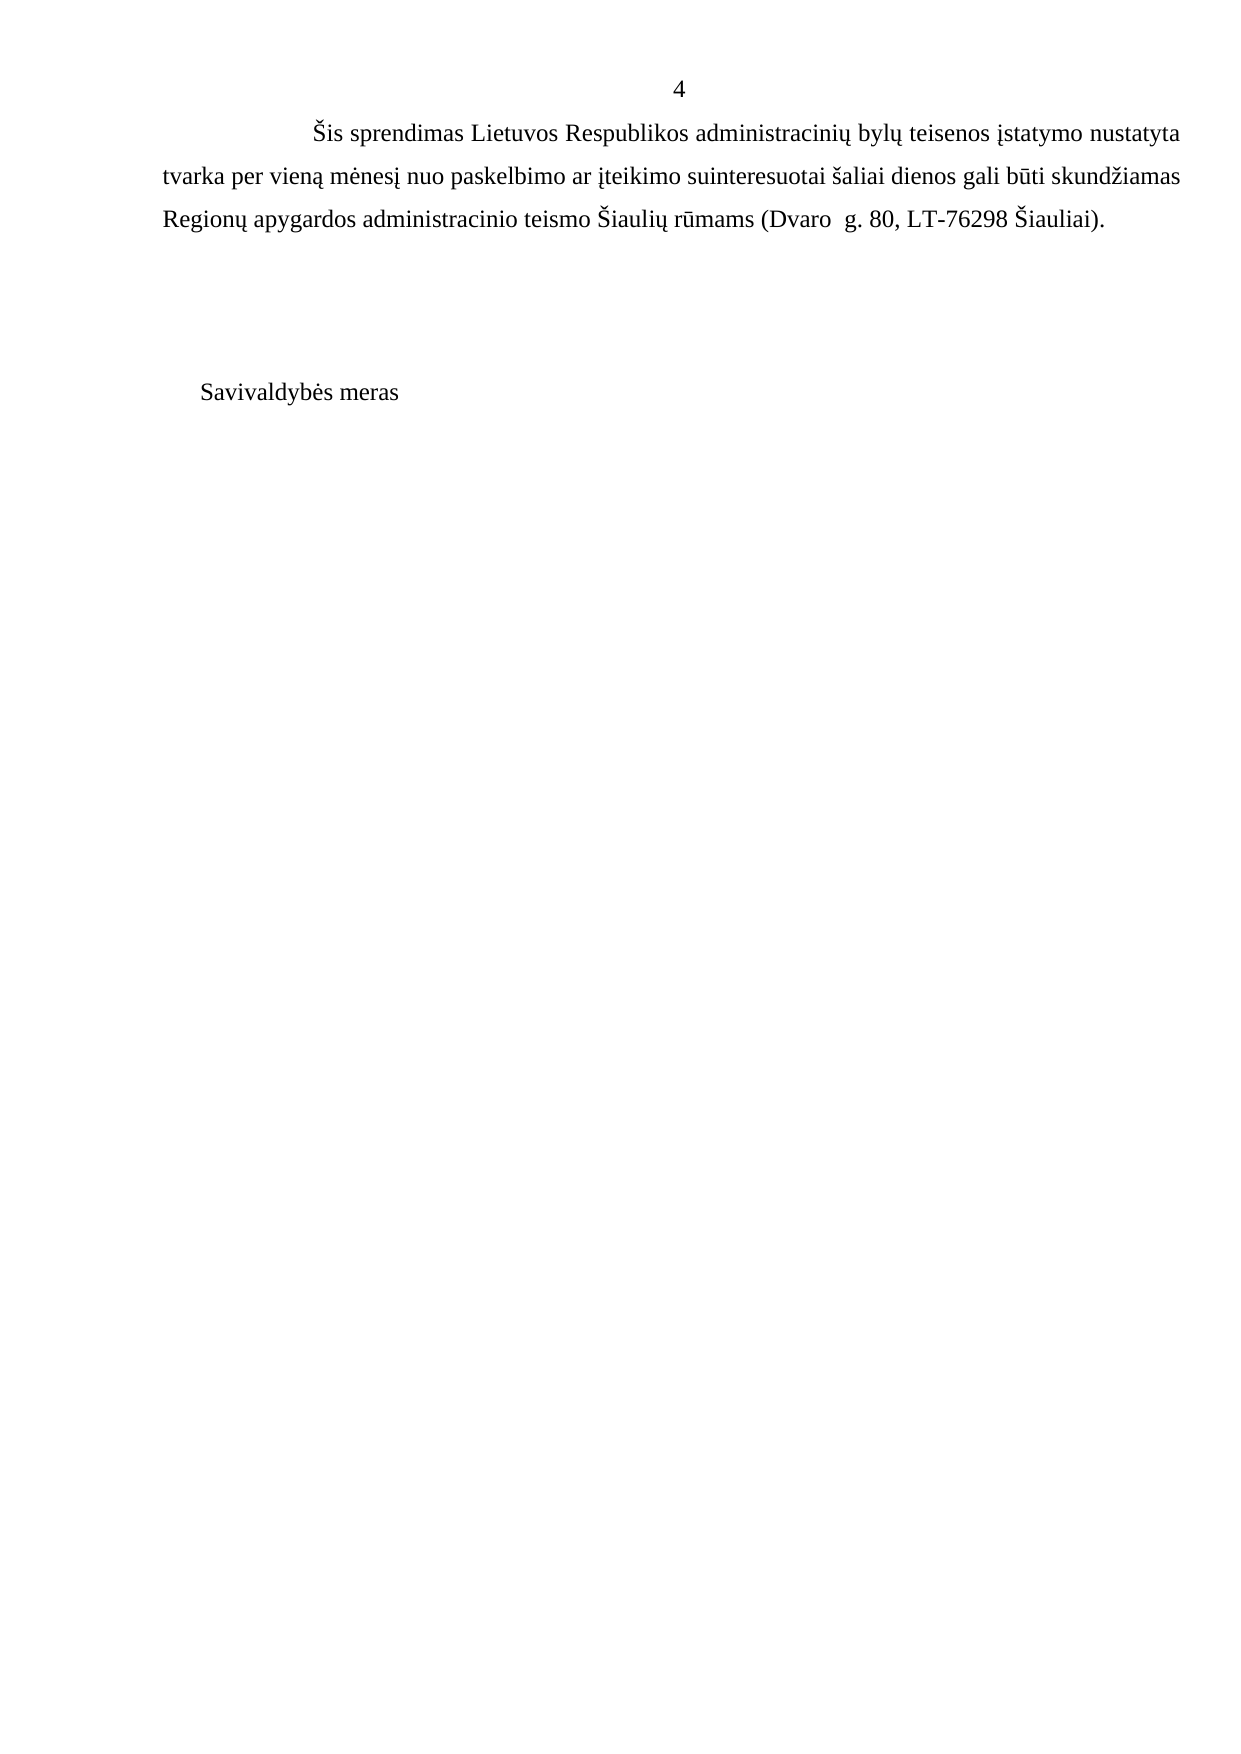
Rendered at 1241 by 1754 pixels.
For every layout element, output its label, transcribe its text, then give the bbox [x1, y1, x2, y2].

table_header [824, 377, 1192, 412]
table_header Savivaldybės meras [189, 377, 572, 412]
text Šis sprendimas Lietuvos Respublikos administracinių bylų teisenos įstatymo nustatyta tvarka per vieną mėnesį nuo paskelbimo ar įteikimo suinteresuotai šaliai dienos gali būti skundžiamas Regionų apygardos administracinio teismo Šiaulių rūmams (Dvaro g. 80, LT-76298 Šiauliai). [162, 118, 1181, 233]
table_header [573, 377, 823, 412]
